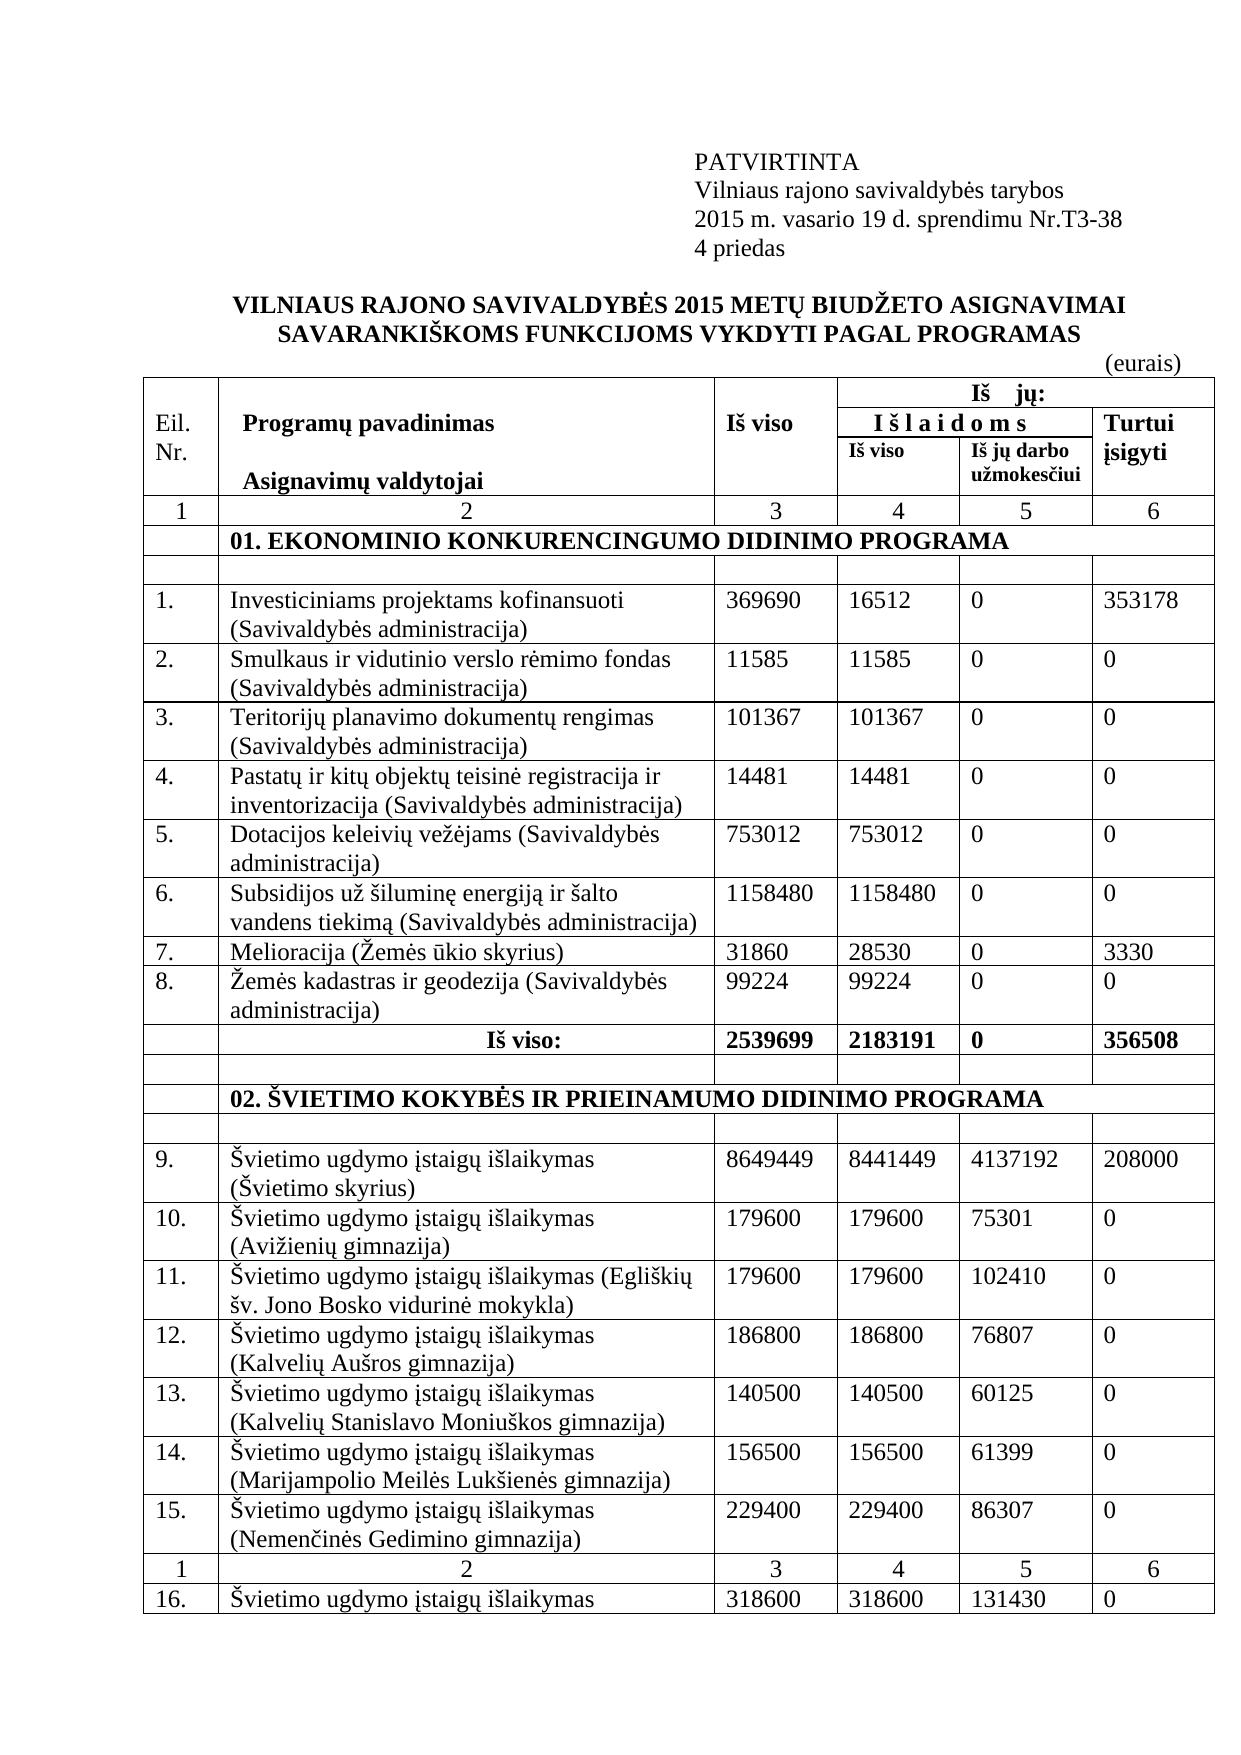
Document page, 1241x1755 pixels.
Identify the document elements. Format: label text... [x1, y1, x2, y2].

text VILNIAUS RAJONO SAVIVALDYBĖS 2015 METŲ BIUDŽETO ASIGNAVIMAI SAVARANKIŠKOMS FUNKCIJOMS VYKDYTI PAGAL PROGRAMAS [177, 291, 1181, 348]
table_cell 0 [960, 644, 1092, 701]
table_cell 12. [144, 1320, 218, 1377]
table_cell 6 [1093, 496, 1214, 525]
table_cell 0 [960, 937, 1092, 965]
table_cell 353178 [1093, 585, 1214, 643]
table_cell 1. [144, 585, 218, 643]
table_cell 356508 [1093, 1025, 1214, 1054]
table_cell įsigyti [1093, 436, 1214, 495]
table_cell [144, 1114, 218, 1143]
table_cell Dotacijos keleivių vežėjams (Savivaldybės administracija) [219, 820, 714, 877]
table_cell Iš viso [715, 407, 837, 436]
table_cell 0 [1093, 644, 1214, 701]
table_cell 318600 [838, 1584, 959, 1612]
table_cell [144, 556, 218, 584]
table_cell [715, 1114, 837, 1143]
table_cell 31860 [715, 937, 837, 965]
table_cell Pastatų ir kitų objektų teisinė registracija ir inventorizacija (Savivaldybės administracija) [219, 761, 714, 818]
table_cell 101367 [715, 703, 837, 760]
table_cell 4. [144, 761, 218, 818]
table_cell Švietimo ugdymo įstaigų išlaikymas [219, 1584, 714, 1612]
table_cell 1158480 [715, 878, 837, 936]
text PATVIRTINTA [694, 147, 1181, 176]
table_cell [715, 1055, 837, 1083]
table_cell 4137192 [960, 1144, 1092, 1202]
table_cell [1093, 556, 1214, 584]
table_cell 318600 [715, 1584, 837, 1612]
table_cell [960, 1055, 1092, 1083]
table_cell 0 [1093, 1378, 1214, 1436]
table_cell 11585 [838, 644, 959, 701]
table_cell Teritorijų planavimo dokumentų rengimas (Savivaldybės administracija) [219, 703, 714, 760]
table_cell [838, 1114, 959, 1143]
table_cell [960, 1114, 1092, 1143]
table_cell Švietimo ugdymo įstaigų išlaikymas (Kalvelių Aušros gimnazija) [219, 1320, 714, 1377]
table_cell 60125 [960, 1378, 1092, 1436]
table_cell Žemės kadastras ir geodezija (Savivaldybės administracija) [219, 966, 714, 1024]
table_cell Švietimo ugdymo įstaigų išlaikymas (Kalvelių Stanislavo Moniuškos gimnazija) [219, 1378, 714, 1436]
table_cell 11585 [715, 644, 837, 701]
table_cell 0 [1093, 761, 1214, 818]
table_cell Subsidijos už šiluminę energiją ir šalto vandens tiekimą (Savivaldybės administracija) [219, 878, 714, 936]
table_cell Iš jų darbo užmokesčiui [960, 438, 1092, 495]
table_cell 179600 [838, 1261, 959, 1319]
table_header [715, 378, 837, 407]
table_cell 76807 [960, 1320, 1092, 1377]
table_cell 101367 [838, 703, 959, 760]
table_cell 0 [960, 761, 1092, 818]
table_cell 10. [144, 1203, 218, 1260]
table_cell 8441449 [838, 1144, 959, 1202]
table_cell [715, 556, 837, 584]
table_cell I š l a i d o m s [838, 408, 1092, 436]
table_cell 28530 [838, 937, 959, 965]
table_cell 186800 [715, 1320, 837, 1377]
table_cell 01. EKONOMINIO KONKURENCINGUMO DIDINIMO PROGRAMA [219, 526, 1214, 554]
table_cell 3. [144, 703, 218, 760]
table_cell 179600 [715, 1203, 837, 1260]
text 2015 m. vasario 19 d. sprendimu Nr.T3-38 [177, 204, 1181, 233]
text 4 priedas [177, 233, 1181, 262]
table_cell 14481 [715, 761, 837, 818]
table_cell 0 [1093, 1495, 1214, 1553]
table_header [1092, 378, 1214, 407]
table_cell [1093, 1114, 1214, 1143]
table_header [838, 378, 959, 407]
table_cell 6. [144, 878, 218, 936]
table_cell 3 [715, 1554, 837, 1583]
table_cell 156500 [838, 1437, 959, 1494]
table_cell 8. [144, 966, 218, 1024]
table_cell 1 [144, 1554, 218, 1583]
table_cell Švietimo ugdymo įstaigų išlaikymas (Avižienių gimnazija) [219, 1203, 714, 1260]
table_cell 2 [219, 496, 714, 525]
table_cell 3330 [1093, 937, 1214, 965]
table_cell 186800 [838, 1320, 959, 1377]
table_cell Iš viso: [219, 1025, 714, 1054]
table_cell [144, 1085, 218, 1113]
table_cell 1158480 [838, 878, 959, 936]
table_cell Programų pavadinimas [219, 407, 714, 436]
table_cell Švietimo ugdymo įstaigų išlaikymas (Marijampolio Meilės Lukšienės gimnazija) [219, 1437, 714, 1494]
table_cell Investiciniams projektams kofinansuoti (Savivaldybės administracija) [219, 585, 714, 643]
table_cell [1093, 1055, 1214, 1083]
table_cell [715, 436, 837, 495]
table_cell Turtui [1093, 408, 1214, 436]
table_cell 61399 [960, 1437, 1092, 1494]
table_cell [219, 1055, 714, 1083]
table_cell 2 [219, 1554, 714, 1583]
table_cell [144, 1025, 218, 1054]
table_cell 156500 [715, 1437, 837, 1494]
table_cell 14. [144, 1437, 218, 1494]
table_cell Švietimo ugdymo įstaigų išlaikymas (Egliškių šv. Jono Bosko vidurinė mokykla) [219, 1261, 714, 1319]
table_cell 179600 [838, 1203, 959, 1260]
table_cell [219, 1114, 714, 1143]
table_header [144, 378, 218, 407]
table_cell 86307 [960, 1495, 1092, 1553]
table_cell 140500 [715, 1378, 837, 1436]
table_cell Švietimo ugdymo įstaigų išlaikymas (Švietimo skyrius) [219, 1144, 714, 1202]
table_cell [838, 1055, 959, 1083]
table_cell Melioracija (Žemės ūkio skyrius) [219, 937, 714, 965]
table_cell 753012 [715, 820, 837, 877]
table_cell 0 [960, 703, 1092, 760]
table_cell 2183191 [838, 1025, 959, 1054]
table_cell 2539699 [715, 1025, 837, 1054]
table_cell 0 [1093, 1320, 1214, 1377]
table_cell 6 [1093, 1554, 1214, 1583]
table_cell 5. [144, 820, 218, 877]
table_cell 140500 [838, 1378, 959, 1436]
table_cell 0 [1093, 878, 1214, 936]
table_cell 16. [144, 1584, 218, 1612]
table_cell 208000 [1093, 1144, 1214, 1202]
table_cell 0 [960, 878, 1092, 936]
table_cell 0 [960, 966, 1092, 1024]
table_cell 0 [960, 820, 1092, 877]
table_cell 753012 [838, 820, 959, 877]
table_cell Iš viso [838, 438, 959, 495]
table_cell 4 [838, 1554, 959, 1583]
table_cell 5 [960, 496, 1092, 525]
table_cell Asignavimų valdytojai [219, 436, 714, 495]
table_cell 7. [144, 937, 218, 965]
table_cell 15. [144, 1495, 218, 1553]
table_cell 3 [715, 496, 837, 525]
table_cell 13. [144, 1378, 218, 1436]
table_cell 229400 [838, 1495, 959, 1553]
table_cell 0 [1093, 1584, 1214, 1612]
table_cell 4 [838, 496, 959, 525]
table_cell [144, 526, 218, 554]
table_cell 2. [144, 644, 218, 701]
table_cell [838, 556, 959, 584]
table_cell 5 [960, 1554, 1092, 1583]
table_cell 0 [1093, 1203, 1214, 1260]
table_cell 229400 [715, 1495, 837, 1553]
table_cell [960, 556, 1092, 584]
table_cell 16512 [838, 585, 959, 643]
table_cell 0 [1093, 966, 1214, 1024]
table_header Iš jų: [960, 378, 1092, 407]
table_cell Eil. [144, 407, 218, 436]
table_cell 75301 [960, 1203, 1092, 1260]
table_cell 9. [144, 1144, 218, 1202]
table_cell 131430 [960, 1584, 1092, 1612]
table_cell 0 [1093, 703, 1214, 760]
table_cell 369690 [715, 585, 837, 643]
table_cell 14481 [838, 761, 959, 818]
text (eurais) [177, 348, 1181, 377]
table_cell 11. [144, 1261, 218, 1319]
table_cell 8649449 [715, 1144, 837, 1202]
table_cell 99224 [838, 966, 959, 1024]
table_cell 102410 [960, 1261, 1092, 1319]
table_header [219, 378, 714, 407]
table_cell 0 [960, 1025, 1092, 1054]
table_cell Smulkaus ir vidutinio verslo rėmimo fondas (Savivaldybės administracija) [219, 644, 714, 701]
table_cell [219, 556, 714, 584]
table_cell Švietimo ugdymo įstaigų išlaikymas (Nemenčinės Gedimino gimnazija) [219, 1495, 714, 1553]
text Vilniaus rajono savivaldybės tarybos [177, 176, 1181, 204]
table_cell 0 [1093, 1437, 1214, 1494]
table_cell Nr. [144, 436, 218, 495]
table_cell 02. ŠVIETIMO KOKYBĖS IR PRIEINAMUMO DIDINIMO PROGRAMA [219, 1085, 1214, 1113]
table_cell 179600 [715, 1261, 837, 1319]
table_cell 99224 [715, 966, 837, 1024]
table_cell 1 [144, 496, 218, 525]
table_cell [144, 1055, 218, 1083]
table_cell 0 [960, 585, 1092, 643]
table_cell 0 [1093, 1261, 1214, 1319]
table_cell 0 [1093, 820, 1214, 877]
